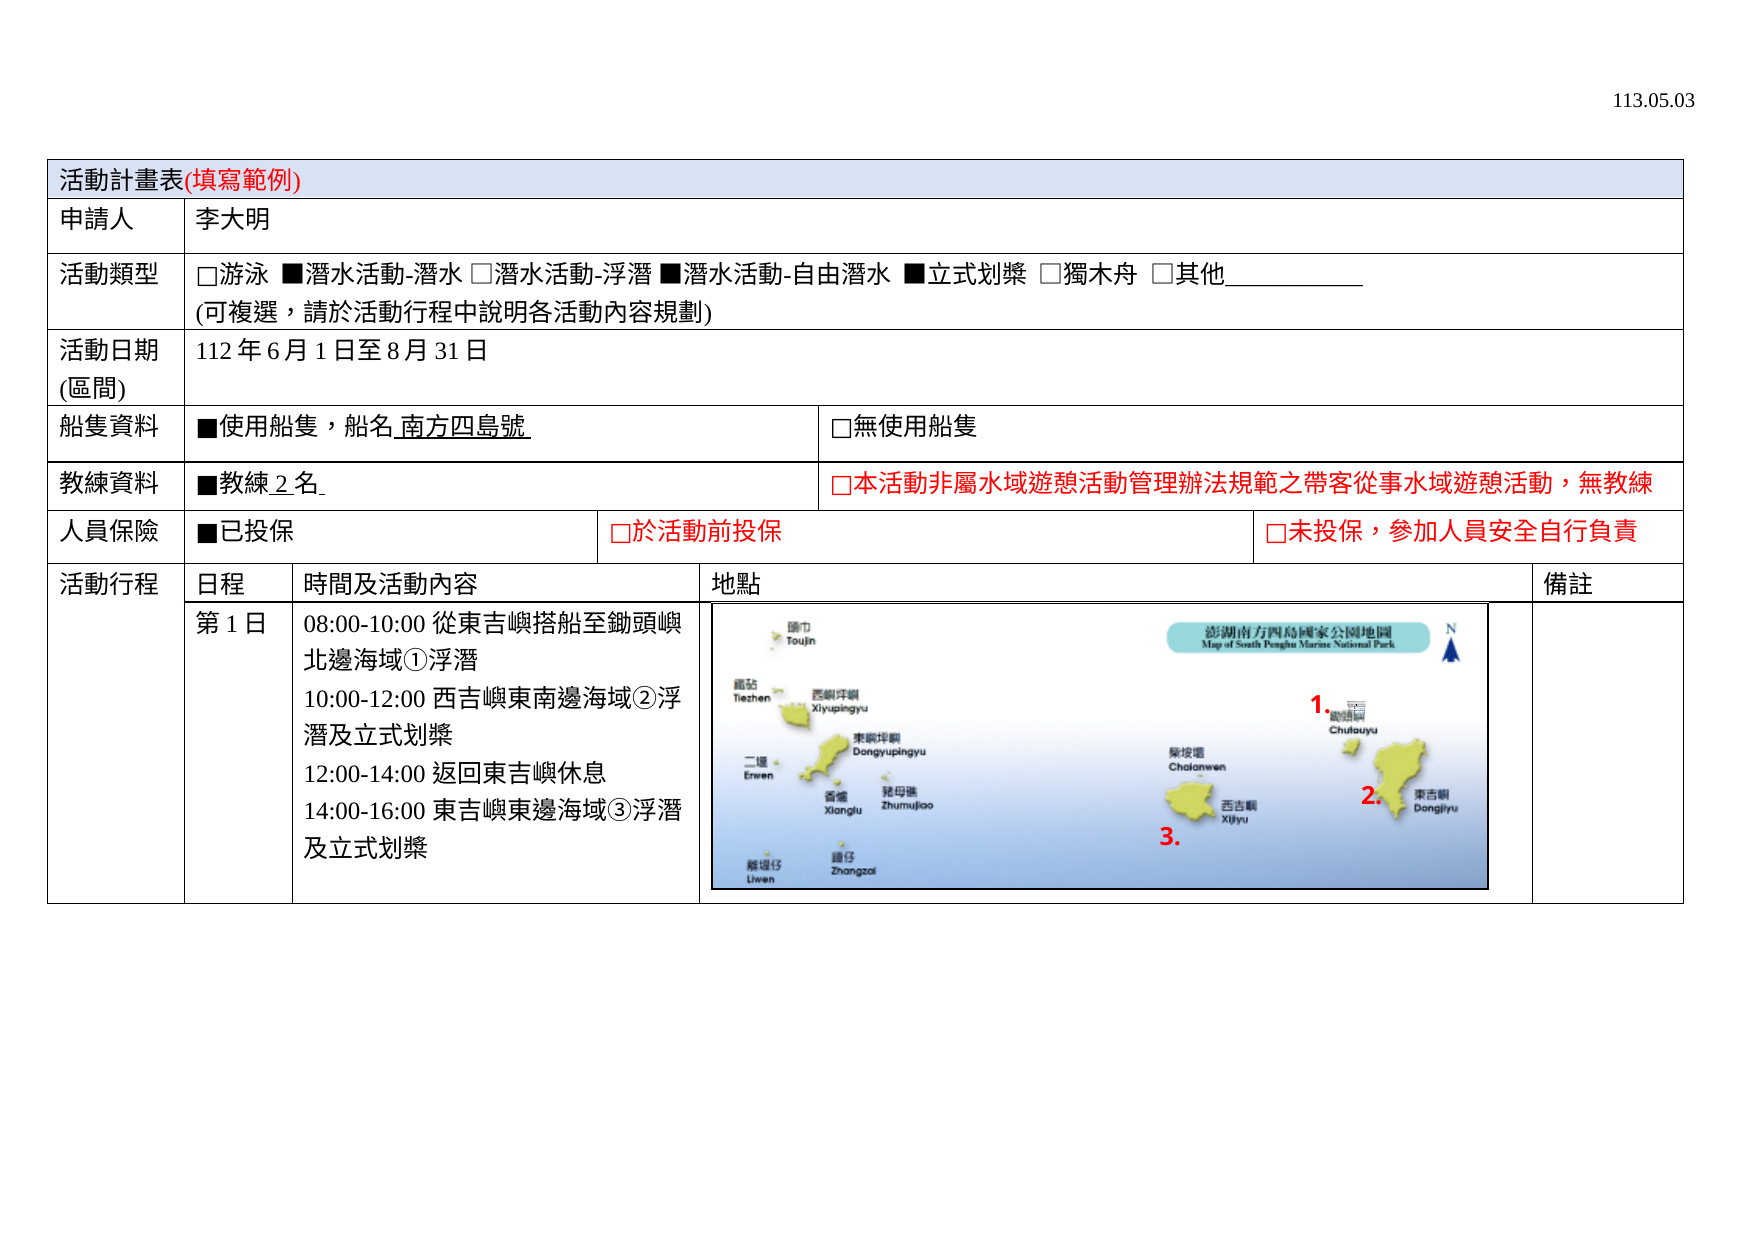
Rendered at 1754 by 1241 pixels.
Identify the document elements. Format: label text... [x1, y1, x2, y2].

table_cell 活動日期(區間) [48, 330, 184, 405]
table_cell 李大明 [185, 199, 1683, 253]
table_cell ■已投保 [185, 511, 597, 563]
table_cell □本活動非屬水域遊憩活動管理辦法規範之帶客從事水域遊憩活動，無教練 [819, 463, 1683, 510]
table_cell □游泳 ■潛水活動-潛水 □潛水活動-浮潛 ■潛水活動-自由潛水 ■立式划槳 □獨木舟 □其他___________ (可複選，請於活動行程中說明各活動內容規劃) [185, 254, 1683, 329]
table_cell 活動行程 [48, 564, 184, 902]
table_cell 備註 [1533, 564, 1683, 601]
table_cell 申請人 [48, 199, 184, 253]
table_cell [700, 603, 1532, 902]
table_cell 時間及活動內容 [293, 564, 699, 601]
picture [713, 604, 1487, 888]
table_cell 船隻資料 [48, 406, 184, 461]
table_cell 活動類型 [48, 254, 184, 329]
table_cell □無使用船隻 [819, 406, 1683, 461]
table_cell ■使用船隻，船名 南方四島號 [185, 406, 818, 461]
table_cell ■教練 2 名 [185, 463, 818, 510]
table_cell 教練資料 [48, 463, 184, 510]
table_cell 日程 [185, 564, 292, 601]
table_cell 112年6月1日至8月31日 [185, 330, 1683, 405]
table_cell 第1日 [185, 603, 292, 902]
table_cell □未投保，參加人員安全自行負責 [1254, 511, 1683, 563]
table_cell 08:00-10:00 從東吉嶼搭船至鋤頭嶼北邊海域①浮潛 10:00-12:00 西吉嶼東南邊海域②浮潛及立式划槳 12:00-14:00 返回東吉嶼休息 14:00-16:00 東吉嶼東邊海域③浮潛及立式划槳 [293, 603, 699, 902]
table_header 活動計畫表(填寫範例) [48, 160, 1683, 197]
table_cell 地點 [700, 564, 1532, 601]
table_cell [1533, 603, 1683, 902]
table_cell 人員保險 [48, 511, 184, 563]
table_cell □於活動前投保 [598, 511, 1253, 563]
